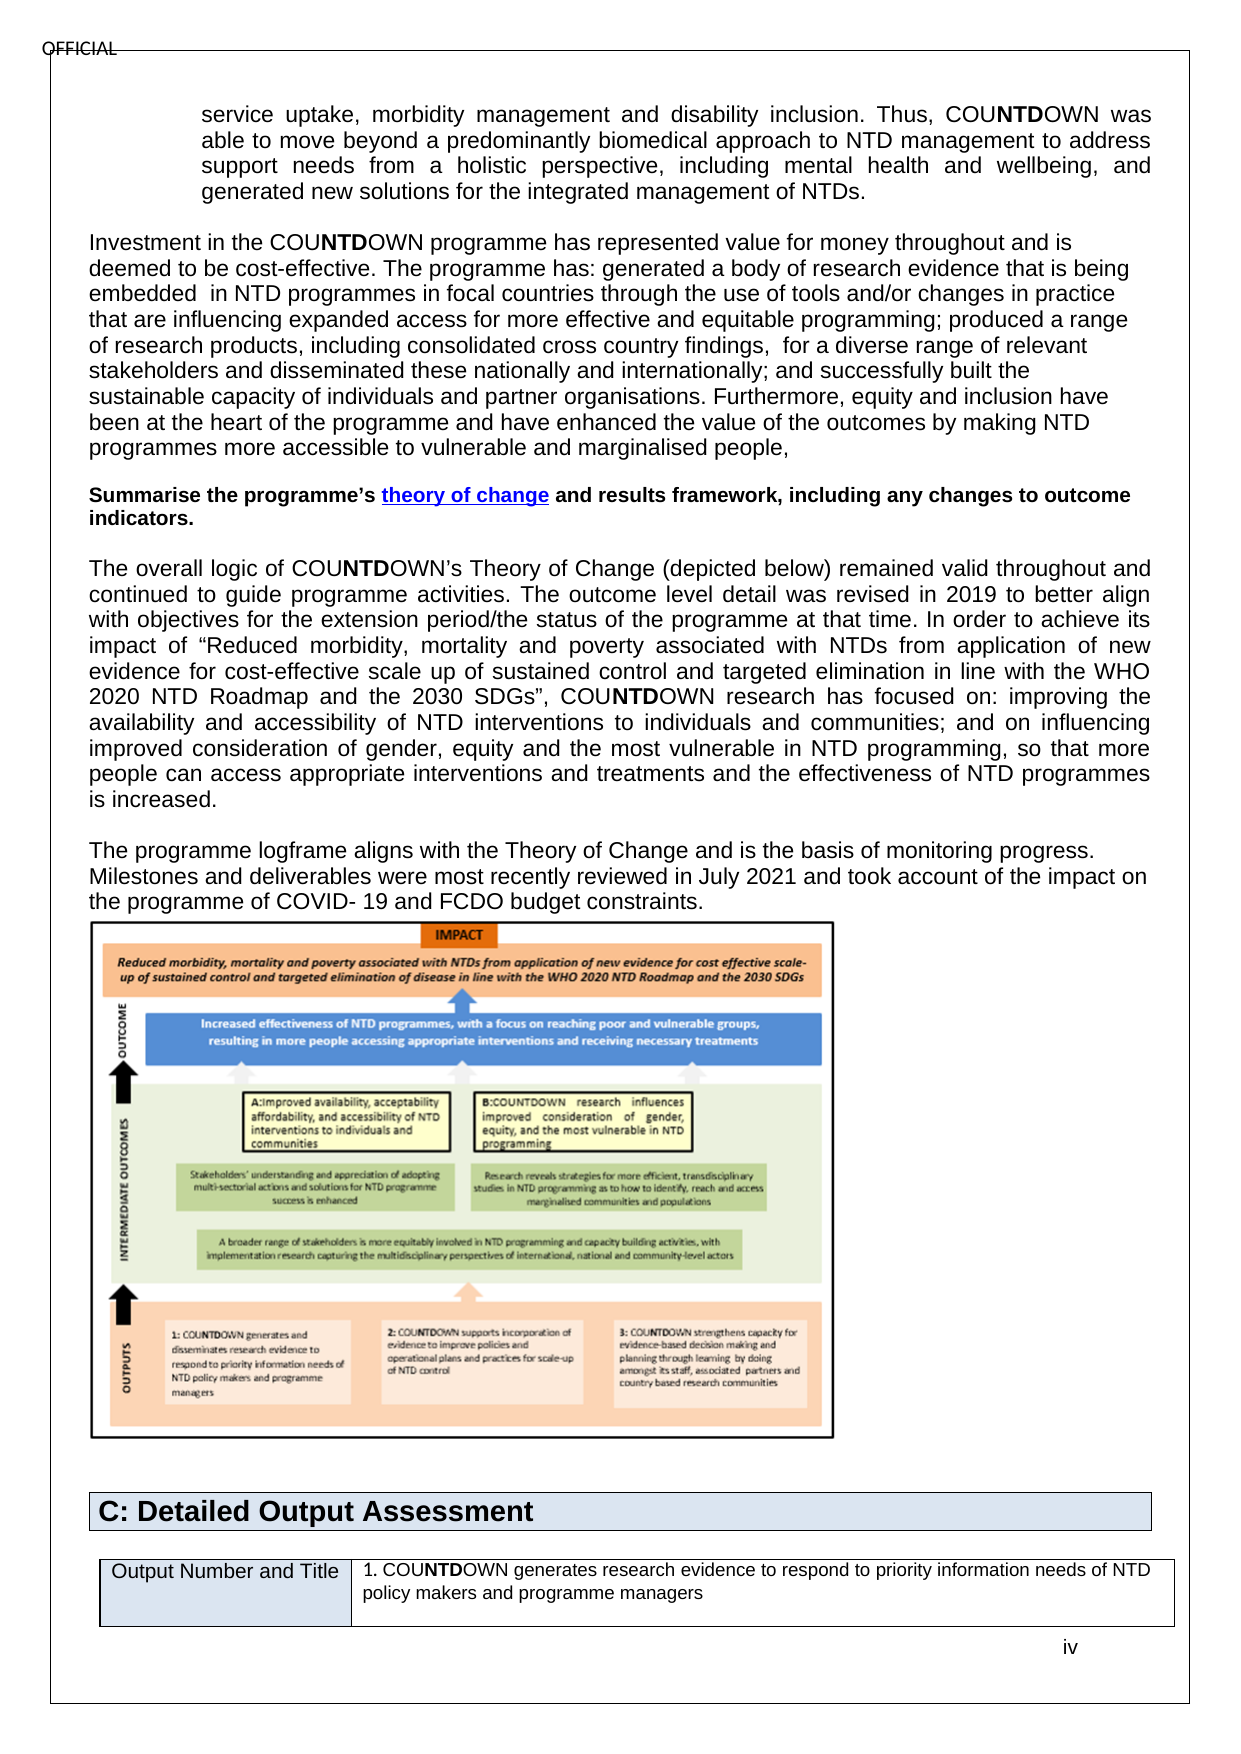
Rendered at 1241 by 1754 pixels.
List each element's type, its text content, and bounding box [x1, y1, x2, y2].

text The programme logframe aligns with the Theory of Change and is the basis of monitoring progress. Milestones and deliverables were most recently reviewed in July 2021 and took account of the impact on the programme of COVID- 19 and FCDO budget constraints. [89, 838, 1152, 914]
list service uptake, morbidity management and disability inclusion. Thus, COUNTDOWN was able to move beyond a predominantly biomedical approach to NTD management to address support needs from a holistic perspective, including mental health and wellbeing, and generated new solutions for the integrated management of NTDs. [164, 102, 1152, 204]
text The overall logic of COUNTDOWN’s Theory of Change (depicted below) remained valid throughout and continued to guide programme activities. The outcome level detail was revised in 2019 to better align with objectives for the extension period/the status of the programme at that time. In order to achieve its impact of “Reduced morbidity, mortality and poverty associated with NTDs from application of new evidence for cost-effective scale up of sustained control and targeted elimination in line with the WHO 2020 NTD Roadmap and the 2030 SDGs”, COUNTDOWN research has focused on: improving the availability and accessibility of NTD interventions to individuals and communities; and on influencing improved consideration of gender, equity and the most vulnerable in NTD programming, so that more people can access appropriate interventions and treatments and the effectiveness of NTD programmes is increased. [89, 556, 1152, 812]
text Summarise the programme’s theory of change and results framework, including any changes to outcome indicators. [89, 484, 1152, 530]
picture [88, 914, 839, 1446]
table_header 1. COUNTDOWN generates research evidence to respond to priority information needs of NTD policy makers and programme managers [352, 1560, 1174, 1626]
text Investment in the COUNTDOWN programme has represented value for money throughout and is deemed to be cost-effective. The programme has: generated a body of research evidence that is being embedded in NTD programmes in focal countries through the use of tools and/or changes in practice that are influencing expanded access for more effective and equitable programming; produced a range of research products, including consolidated cross country findings, for a diverse range of relevant stakeholders and disseminated these nationally and internationally; and successfully built the sustainable capacity of individuals and partner organisations. Furthermore, equity and inclusion have been at the heart of the programme and have enhanced the value of the outcomes by making NTD programmes more accessible to vulnerable and marginalised people, [89, 230, 1152, 461]
subtitle C: Detailed Output Assessment [90, 1493, 1151, 1530]
table_header Output Number and Title [101, 1560, 351, 1626]
